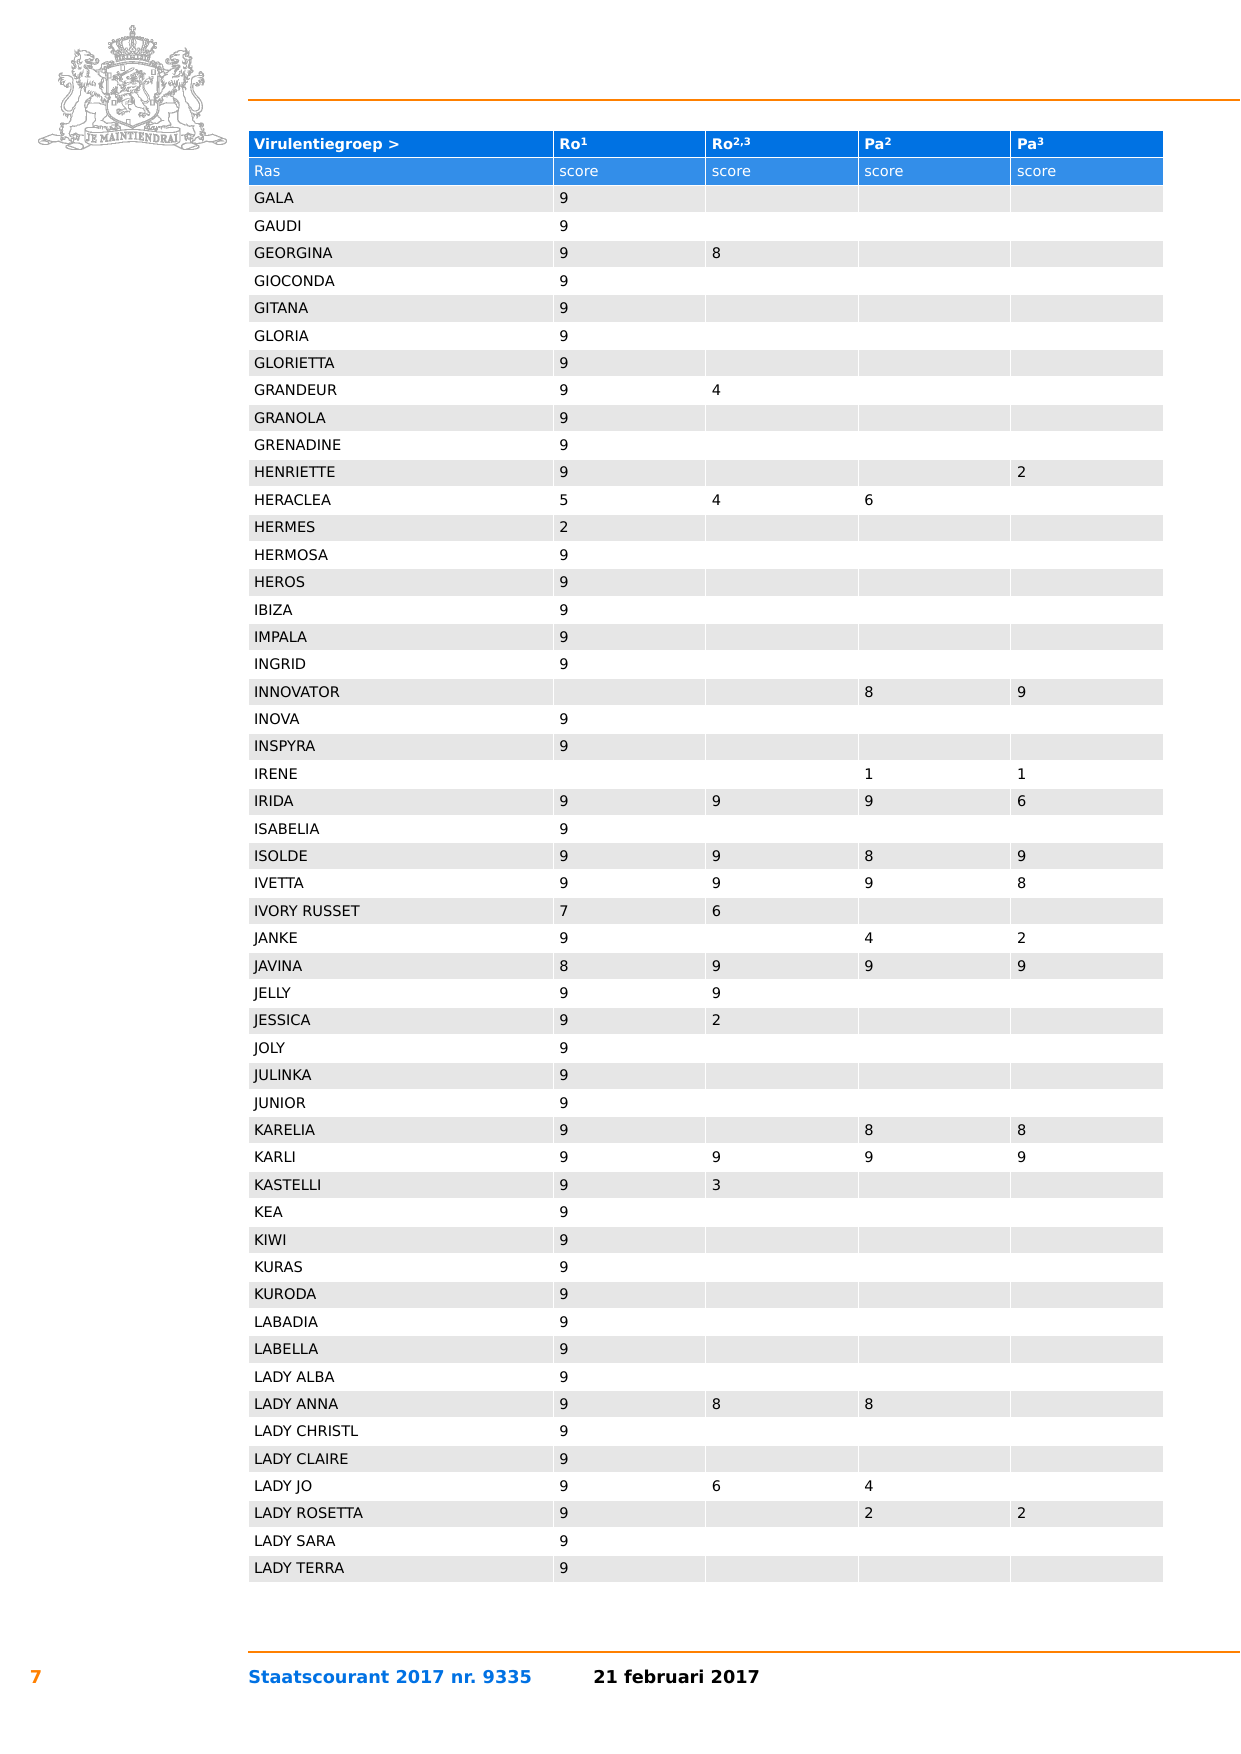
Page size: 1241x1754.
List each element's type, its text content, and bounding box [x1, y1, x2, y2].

table_cell 9 [554, 1254, 705, 1281]
table_cell 9 [554, 350, 705, 376]
table_cell [1011, 241, 1163, 267]
table_cell [706, 405, 858, 431]
table_cell [706, 679, 858, 705]
table_cell [706, 186, 858, 212]
table_cell [1011, 487, 1163, 513]
table_cell [1011, 1556, 1163, 1582]
table_cell [859, 186, 1010, 212]
table_cell JOLY [249, 1035, 553, 1061]
table_cell 9 [554, 1145, 705, 1171]
table_cell [859, 405, 1010, 431]
table_cell 9 [554, 1419, 705, 1445]
table_cell [859, 1227, 1010, 1253]
table_cell 9 [554, 1336, 705, 1363]
table_cell [706, 1117, 858, 1143]
table_cell [554, 679, 705, 705]
table_cell 4 [706, 378, 858, 404]
table_header Ro2,3 [706, 131, 858, 157]
table_cell 9 [554, 241, 705, 267]
table_cell [1011, 1336, 1163, 1363]
table_cell 9 [554, 843, 705, 869]
table_cell 7 [554, 898, 705, 924]
table_cell [1011, 186, 1163, 212]
table_cell 4 [859, 1473, 1010, 1500]
table_cell [1011, 706, 1163, 733]
table_cell 1 [859, 761, 1010, 787]
table_cell 6 [706, 898, 858, 924]
table_cell score [554, 158, 705, 185]
table_cell [1011, 295, 1163, 322]
table_cell GALA [249, 186, 553, 212]
table_cell [859, 268, 1010, 294]
table_cell [706, 1282, 858, 1308]
table_cell 9 [554, 323, 705, 349]
table_cell [859, 213, 1010, 239]
table_cell 9 [1011, 843, 1163, 869]
table_cell 9 [554, 1282, 705, 1308]
table_cell [706, 597, 858, 623]
table_cell JAVINA [249, 953, 553, 979]
table_cell 9 [554, 597, 705, 623]
table_cell IRIDA [249, 789, 553, 815]
table_cell JESSICA [249, 1008, 553, 1034]
table_cell [859, 1090, 1010, 1116]
table_cell [1011, 542, 1163, 568]
table_cell 3 [706, 1172, 858, 1198]
table_cell [1011, 1227, 1163, 1253]
table_cell LADY CHRISTL [249, 1419, 553, 1445]
table_cell 9 [554, 1501, 705, 1527]
table_cell [706, 1336, 858, 1363]
table_cell [706, 1364, 858, 1390]
table_cell 9 [554, 651, 705, 678]
table_cell 9 [554, 213, 705, 239]
table_cell [1011, 1391, 1163, 1417]
table_cell GLORIETTA [249, 350, 553, 376]
table_cell KIWI [249, 1227, 553, 1253]
table_cell IRENE [249, 761, 553, 787]
table_cell [706, 350, 858, 376]
table_cell [1011, 651, 1163, 678]
table_cell [706, 761, 858, 787]
table_cell [859, 1008, 1010, 1034]
table_cell 8 [859, 1117, 1010, 1143]
table_header Virulentiegroep > [249, 131, 553, 157]
table_cell [1011, 980, 1163, 1007]
table_cell [1011, 1364, 1163, 1390]
table_cell [1011, 898, 1163, 924]
table_cell 9 [554, 1364, 705, 1390]
table_cell [706, 323, 858, 349]
table_cell [706, 734, 858, 760]
table_cell ISABELIA [249, 816, 553, 842]
table_cell 9 [554, 871, 705, 897]
table_cell 9 [554, 816, 705, 842]
table_cell [706, 624, 858, 650]
table_cell 9 [859, 789, 1010, 815]
table_cell [1011, 1063, 1163, 1089]
table_cell KASTELLI [249, 1172, 553, 1198]
table_cell 9 [859, 953, 1010, 979]
table_cell [1011, 1528, 1163, 1554]
table_cell 8 [1011, 1117, 1163, 1143]
table_cell [1011, 268, 1163, 294]
table_cell 2 [1011, 460, 1163, 486]
table_cell 9 [554, 295, 705, 322]
table_cell 9 [554, 542, 705, 568]
table_cell IBIZA [249, 597, 553, 623]
table_cell [1011, 323, 1163, 349]
table_cell [706, 1035, 858, 1061]
table_cell [1011, 1008, 1163, 1034]
table_cell GIOCONDA [249, 268, 553, 294]
table_cell 9 [706, 1145, 858, 1171]
table_cell HERMES [249, 515, 553, 541]
table_cell [1011, 1090, 1163, 1116]
table_cell 9 [554, 980, 705, 1007]
table_cell 2 [554, 515, 705, 541]
table_cell KURODA [249, 1282, 553, 1308]
table_cell [859, 378, 1010, 404]
table_cell GAUDI [249, 213, 553, 239]
table_cell [1011, 816, 1163, 842]
table_cell [1011, 1282, 1163, 1308]
table_cell IMPALA [249, 624, 553, 650]
table_cell [859, 706, 1010, 733]
table_cell 9 [554, 432, 705, 459]
table_cell score [1011, 158, 1163, 185]
table_cell [706, 925, 858, 952]
table_cell 9 [554, 460, 705, 486]
table_cell [706, 1419, 858, 1445]
table_cell [859, 460, 1010, 486]
table_cell [1011, 213, 1163, 239]
table_cell ISOLDE [249, 843, 553, 869]
table_cell LADY ALBA [249, 1364, 553, 1390]
table_cell Ras [249, 158, 553, 185]
table_cell [859, 1199, 1010, 1226]
table_cell [1011, 350, 1163, 376]
table_cell 6 [859, 487, 1010, 513]
table_cell 6 [1011, 789, 1163, 815]
table_cell 9 [554, 1391, 705, 1417]
table_cell 1 [1011, 761, 1163, 787]
table_cell KARELIA [249, 1117, 553, 1143]
table_cell [1011, 1309, 1163, 1335]
table_cell [859, 734, 1010, 760]
table_cell [1011, 1035, 1163, 1061]
table_cell [859, 624, 1010, 650]
table_cell JULINKA [249, 1063, 553, 1089]
table_cell 9 [554, 1172, 705, 1198]
table_cell GITANA [249, 295, 553, 322]
table_cell [706, 1063, 858, 1089]
table_cell 9 [554, 1309, 705, 1335]
table_cell score [859, 158, 1010, 185]
table_cell INGRID [249, 651, 553, 678]
table_cell [706, 1090, 858, 1116]
table_cell 8 [706, 241, 858, 267]
table_cell HERACLEA [249, 487, 553, 513]
table_cell [706, 1501, 858, 1527]
table_cell [859, 1035, 1010, 1061]
table_cell [1011, 1254, 1163, 1281]
table_cell [1011, 378, 1163, 404]
table_cell 9 [706, 953, 858, 979]
table_cell 9 [554, 925, 705, 952]
table_cell INOVA [249, 706, 553, 733]
table_cell 9 [1011, 953, 1163, 979]
table_cell 8 [859, 843, 1010, 869]
table_cell HENRIETTE [249, 460, 553, 486]
table_cell [859, 1446, 1010, 1472]
table_cell [1011, 734, 1163, 760]
table_cell [859, 980, 1010, 1007]
table_cell [859, 323, 1010, 349]
table_cell 9 [554, 405, 705, 431]
table_cell 9 [554, 268, 705, 294]
table_cell [1011, 1473, 1163, 1500]
table_cell INSPYRA [249, 734, 553, 760]
table_cell 9 [554, 1008, 705, 1034]
table_cell [706, 1199, 858, 1226]
table_cell [706, 1254, 858, 1281]
table_cell [859, 1556, 1010, 1582]
table_cell 9 [554, 734, 705, 760]
table_cell 4 [706, 487, 858, 513]
table_cell JELLY [249, 980, 553, 1007]
table_cell [859, 295, 1010, 322]
table_cell [1011, 515, 1163, 541]
table_cell IVORY RUSSET [249, 898, 553, 924]
table_cell [859, 1254, 1010, 1281]
picture [38, 25, 227, 150]
table_cell [706, 569, 858, 596]
table_cell [706, 213, 858, 239]
table_cell [554, 761, 705, 787]
table_cell HEROS [249, 569, 553, 596]
table_cell 5 [554, 487, 705, 513]
table_cell [706, 542, 858, 568]
table_cell [1011, 1419, 1163, 1445]
table_cell [859, 1528, 1010, 1554]
table_cell KURAS [249, 1254, 553, 1281]
table_cell 2 [859, 1501, 1010, 1527]
table_cell 9 [554, 186, 705, 212]
table_cell JANKE [249, 925, 553, 952]
table_cell [859, 1063, 1010, 1089]
table_cell 9 [706, 843, 858, 869]
table_cell [1011, 1446, 1163, 1472]
table_cell 9 [706, 789, 858, 815]
table_cell [859, 1172, 1010, 1198]
table_cell LADY CLAIRE [249, 1446, 553, 1472]
table_cell 8 [1011, 871, 1163, 897]
table_cell 9 [554, 1199, 705, 1226]
table_cell [1011, 1199, 1163, 1226]
table_cell 9 [554, 1528, 705, 1554]
table_cell 9 [706, 980, 858, 1007]
table_cell 9 [554, 1227, 705, 1253]
table_cell [706, 816, 858, 842]
table_cell 2 [1011, 1501, 1163, 1527]
table_cell 9 [554, 624, 705, 650]
table_cell 8 [706, 1391, 858, 1417]
table_cell [706, 268, 858, 294]
table_cell 8 [859, 1391, 1010, 1417]
table_cell 6 [706, 1473, 858, 1500]
table_cell [706, 1309, 858, 1335]
table_cell GRANOLA [249, 405, 553, 431]
table_cell [706, 432, 858, 459]
table_cell 4 [859, 925, 1010, 952]
table_cell 8 [554, 953, 705, 979]
table_cell [859, 542, 1010, 568]
table_cell [859, 241, 1010, 267]
table_cell 9 [554, 1117, 705, 1143]
table_header Pa3 [1011, 131, 1163, 157]
table_cell 8 [859, 679, 1010, 705]
table_cell [859, 1419, 1010, 1445]
table_cell [706, 1556, 858, 1582]
table_cell 9 [1011, 679, 1163, 705]
table_cell LABADIA [249, 1309, 553, 1335]
table_cell KEA [249, 1199, 553, 1226]
table_cell [859, 1282, 1010, 1308]
table_cell [859, 515, 1010, 541]
table_cell 2 [1011, 925, 1163, 952]
table_cell [706, 460, 858, 486]
table_cell score [706, 158, 858, 185]
table_cell INNOVATOR [249, 679, 553, 705]
table_cell [706, 1446, 858, 1472]
table_cell [1011, 569, 1163, 596]
table_cell 9 [859, 871, 1010, 897]
table_cell [706, 706, 858, 733]
table_cell [706, 651, 858, 678]
table_cell JUNIOR [249, 1090, 553, 1116]
table_cell LADY ROSETTA [249, 1501, 553, 1527]
table_cell [859, 1309, 1010, 1335]
table_cell GRANDEUR [249, 378, 553, 404]
table_cell 9 [859, 1145, 1010, 1171]
table_cell [1011, 432, 1163, 459]
table_cell [1011, 624, 1163, 650]
table_cell 9 [554, 1446, 705, 1472]
table_cell GRENADINE [249, 432, 553, 459]
table_cell [859, 1364, 1010, 1390]
table_cell [706, 1528, 858, 1554]
table_cell [859, 432, 1010, 459]
table_cell GEORGINA [249, 241, 553, 267]
table_cell 9 [554, 789, 705, 815]
table_cell LABELLA [249, 1336, 553, 1363]
table_cell 9 [554, 378, 705, 404]
table_cell LADY JO [249, 1473, 553, 1500]
table_cell [859, 816, 1010, 842]
table_cell [859, 1336, 1010, 1363]
table_cell GLORIA [249, 323, 553, 349]
table_cell [1011, 405, 1163, 431]
table_cell LADY TERRA [249, 1556, 553, 1582]
table_cell [1011, 597, 1163, 623]
table_cell IVETTA [249, 871, 553, 897]
table_cell LADY SARA [249, 1528, 553, 1554]
table_cell 9 [554, 706, 705, 733]
table_cell 9 [1011, 1145, 1163, 1171]
table_cell [859, 597, 1010, 623]
table_cell [859, 651, 1010, 678]
table_cell [706, 295, 858, 322]
table_cell LADY ANNA [249, 1391, 553, 1417]
table_cell 9 [554, 1090, 705, 1116]
table_header Ro1 [554, 131, 705, 157]
table_cell 9 [554, 1035, 705, 1061]
table_cell 9 [554, 569, 705, 596]
table_cell [859, 569, 1010, 596]
table_cell [706, 1227, 858, 1253]
table_cell 9 [706, 871, 858, 897]
table_cell HERMOSA [249, 542, 553, 568]
table_cell [1011, 1172, 1163, 1198]
table_cell 9 [554, 1473, 705, 1500]
table_cell 2 [706, 1008, 858, 1034]
table_header Pa2 [859, 131, 1010, 157]
table_cell KARLI [249, 1145, 553, 1171]
table_cell [859, 898, 1010, 924]
table_cell [706, 515, 858, 541]
table_cell 9 [554, 1556, 705, 1582]
table_cell 9 [554, 1063, 705, 1089]
table_cell [859, 350, 1010, 376]
